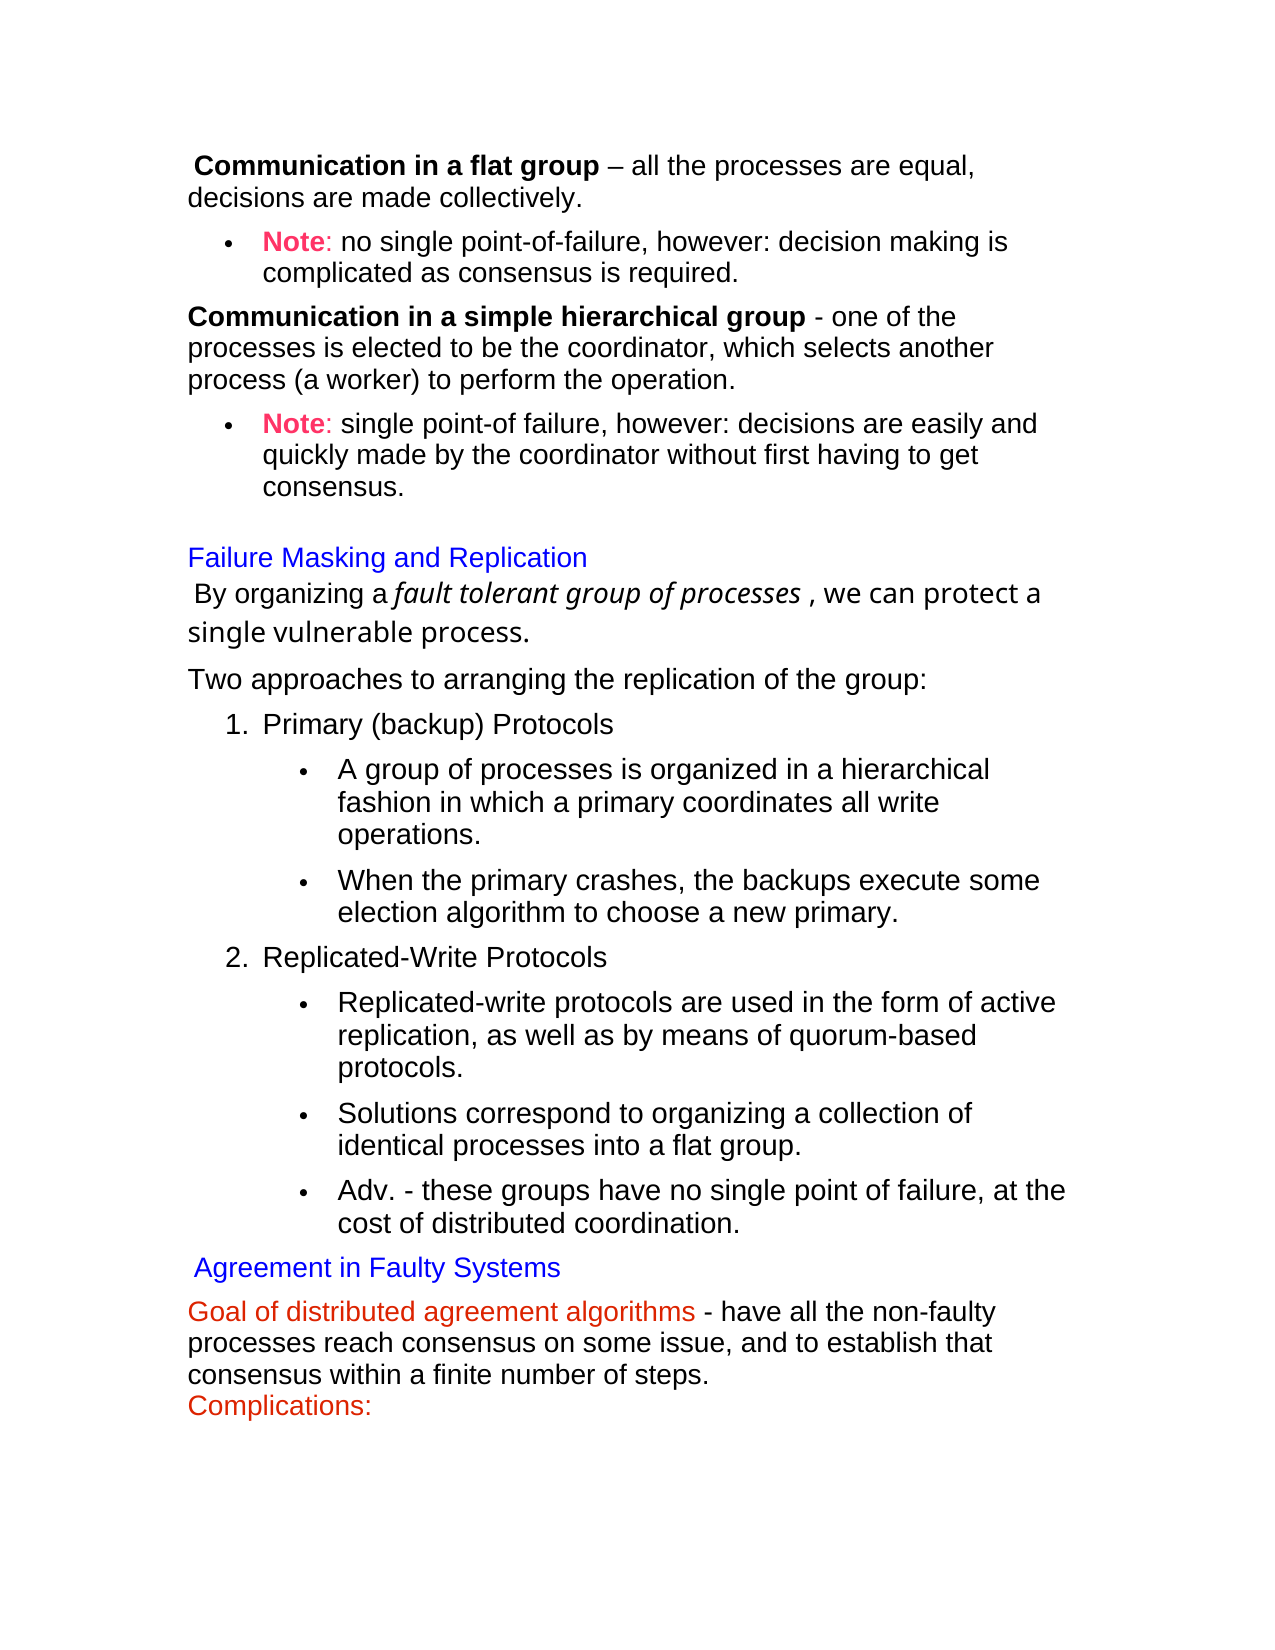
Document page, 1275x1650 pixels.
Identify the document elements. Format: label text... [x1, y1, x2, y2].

list When the primary crashes, the backups execute some election algorithm to choose a new primary. [300, 863, 1087, 929]
text Communication in a simple hierarchical group - one of the processes is elected to be the coordinator, which selects another process (a worker) to perform the operation. [187, 301, 1087, 395]
text Two approaches to arranging the replication of the group: [187, 663, 1087, 696]
list Replicated-write protocols are used in the form of active replication, as well as by means of quorum-based protocols. [300, 986, 1087, 1084]
list Replicated-Write Protocols [225, 941, 1087, 974]
text Agreement in Faulty Systems [187, 1252, 1087, 1283]
list A group of processes is organized in a hierarchical fashion in which a primary coordinates all write operations. [300, 753, 1087, 851]
list Adv. - these groups have no single point of failure, at the cost of distributed coordination. [300, 1174, 1087, 1239]
text Communication in a flat group – all the processes are equal, decisions are made collectively. [187, 150, 1087, 213]
list Note: single point-of failure, however: decisions are easily and quickly made by the coordinator without first having to get consensus. [225, 408, 1087, 502]
list Solutions correspond to organizing a collection of identical processes into a flat group. [300, 1097, 1087, 1162]
text Complications: [187, 1390, 1087, 1422]
list Note: no single point-of-failure, however: decision making is complicated as consensus is required. [225, 225, 1087, 288]
list Primary (backup) Protocols [225, 708, 1087, 741]
text Failure Masking and Replication [187, 542, 1087, 574]
text By organizing a fault tolerant group of processes , we can protect a single vulnerable process. [187, 574, 1087, 650]
text Goal of distributed agreement algorithms - have all the non-faulty processes reach consensus on some issue, and to establish that consensus within a finite number of steps. [187, 1296, 1087, 1390]
